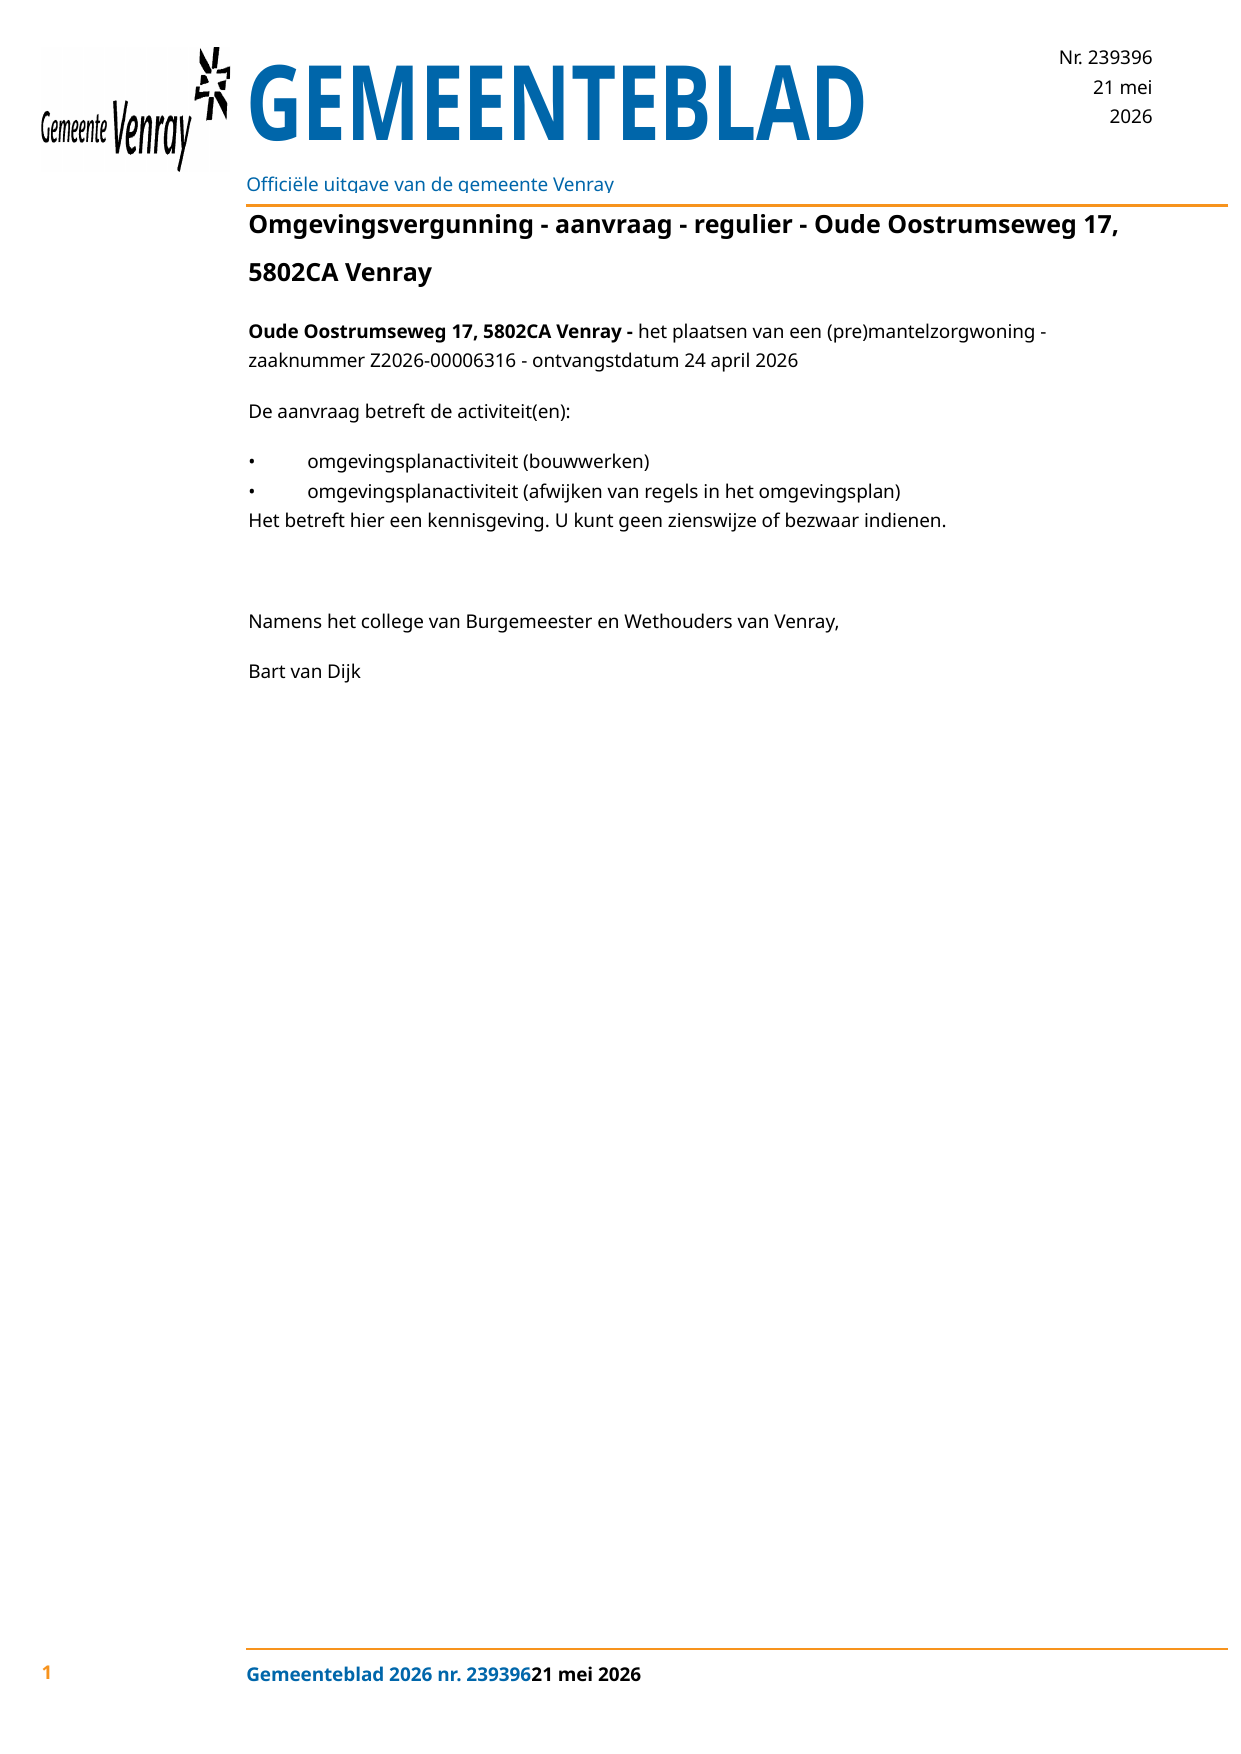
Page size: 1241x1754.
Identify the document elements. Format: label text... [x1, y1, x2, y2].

text Oude Oostrumseweg 17, 5802CA Venray - het plaatsen van een (pre)mantelzorgwoning - zaaknummer Z2026-00006316 - ontvangstdatum 24 april 2026 [248, 318, 1152, 373]
list omgevingsplanactiviteit (afwijken van regels in het omgevingsplan) [248, 478, 1152, 504]
list omgevingsplanactiviteit (bouwwerken) [248, 448, 1152, 474]
text Het betreft hier een kennisgeving. U kunt geen zienswijze of bezwaar indienen. [248, 507, 1152, 533]
picture [41, 47, 231, 172]
text Namens het college van Burgemeester en Wethouders van Venray, [248, 608, 1152, 634]
text Bart van Dijk [248, 659, 1152, 684]
text Omgevingsvergunning - aanvraag - regulier - Oude Oostrumseweg 17, 5802CA Venray [248, 207, 1152, 288]
text De aanvraag betreft de activiteit(en): [248, 398, 1152, 424]
